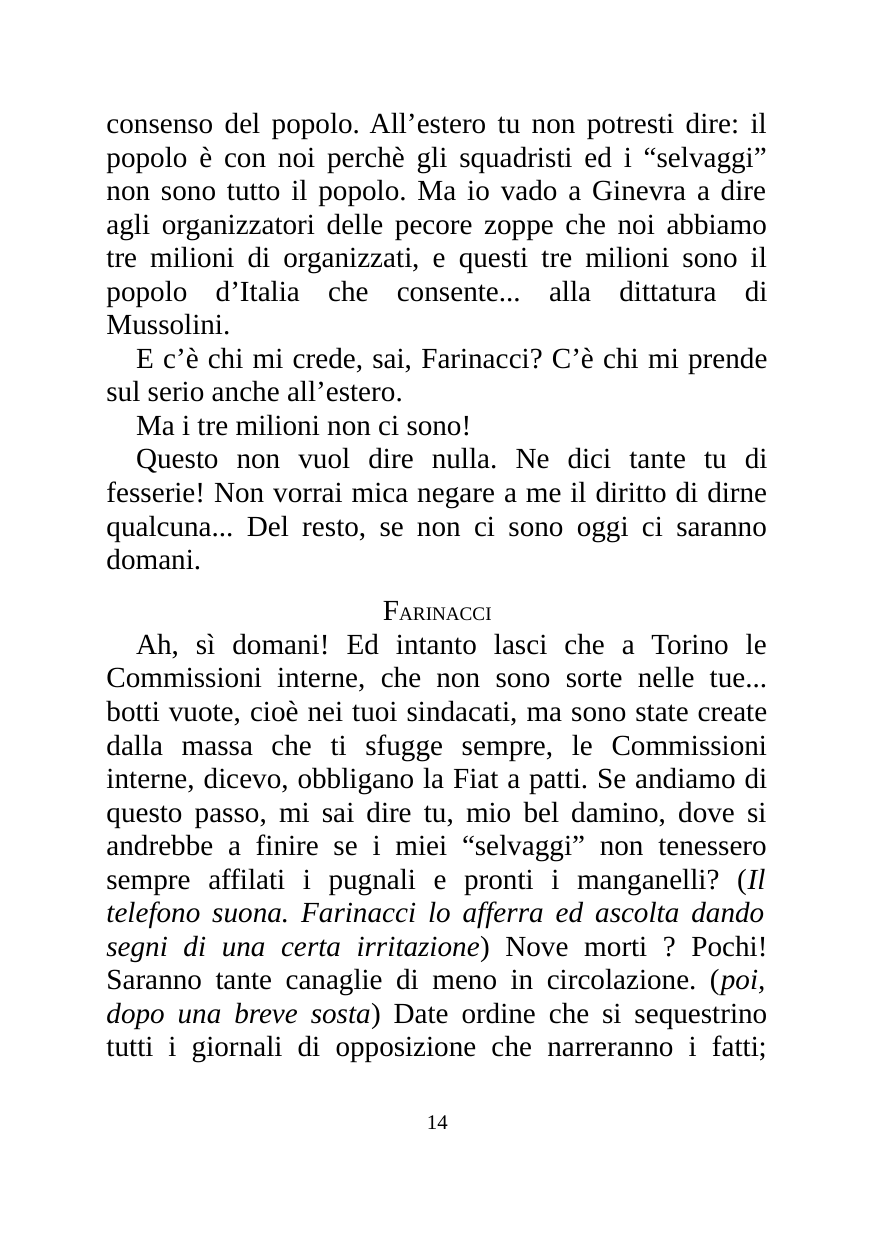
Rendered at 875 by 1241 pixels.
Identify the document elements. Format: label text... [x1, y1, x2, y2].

text E c’è chi mi crede, sai, Farinacci? C’è chi mi prende sul serio anche all’estero. [106, 341, 768, 408]
text Ma i tre milioni non ci sono! [106, 408, 768, 442]
text Farinacci [106, 593, 768, 627]
text Ah, sì domani! Ed intanto lasci che a Torino le Commissioni interne, che non sono sorte nelle tue... botti vuote, cioè nei tuoi sindacati, ma sono state create dalla massa che ti sfugge sempre, le Commissioni interne, dicevo, obbligano la Fiat a patti. Se andiamo di questo passo, mi sai dire tu, mio bel damino, dove si andrebbe a finire se i miei “selvaggi” non tenessero sempre affilati i pugnali e pronti i manganelli? (Il telefono suona. Farinacci lo afferra ed ascolta dando segni di una certa irritazione) Nove morti ? Pochi! Saranno tante canaglie di meno in circolazione. (poi, dopo una breve sosta) Date ordine che si sequestrino tutti i giornali di opposizione che narreranno i fatti; [106, 627, 768, 1063]
text consenso del popolo. All’estero tu non potresti dire: il popolo è con noi perchè gli squadristi ed i “selvaggi” non sono tutto il popolo. Ma io vado a Ginevra a dire agli organizzatori delle pecore zoppe che noi abbiamo tre milioni di organizzati, e questi tre milioni sono il popolo d’Italia che consente... alla dittatura di Mussolini. [106, 106, 768, 341]
text Questo non vuol dire nulla. Ne dici tante tu di fesserie! Non vorrai mica negare a me il diritto di dirne qualcuna... Del resto, se non ci sono oggi ci saranno domani. [106, 442, 768, 576]
